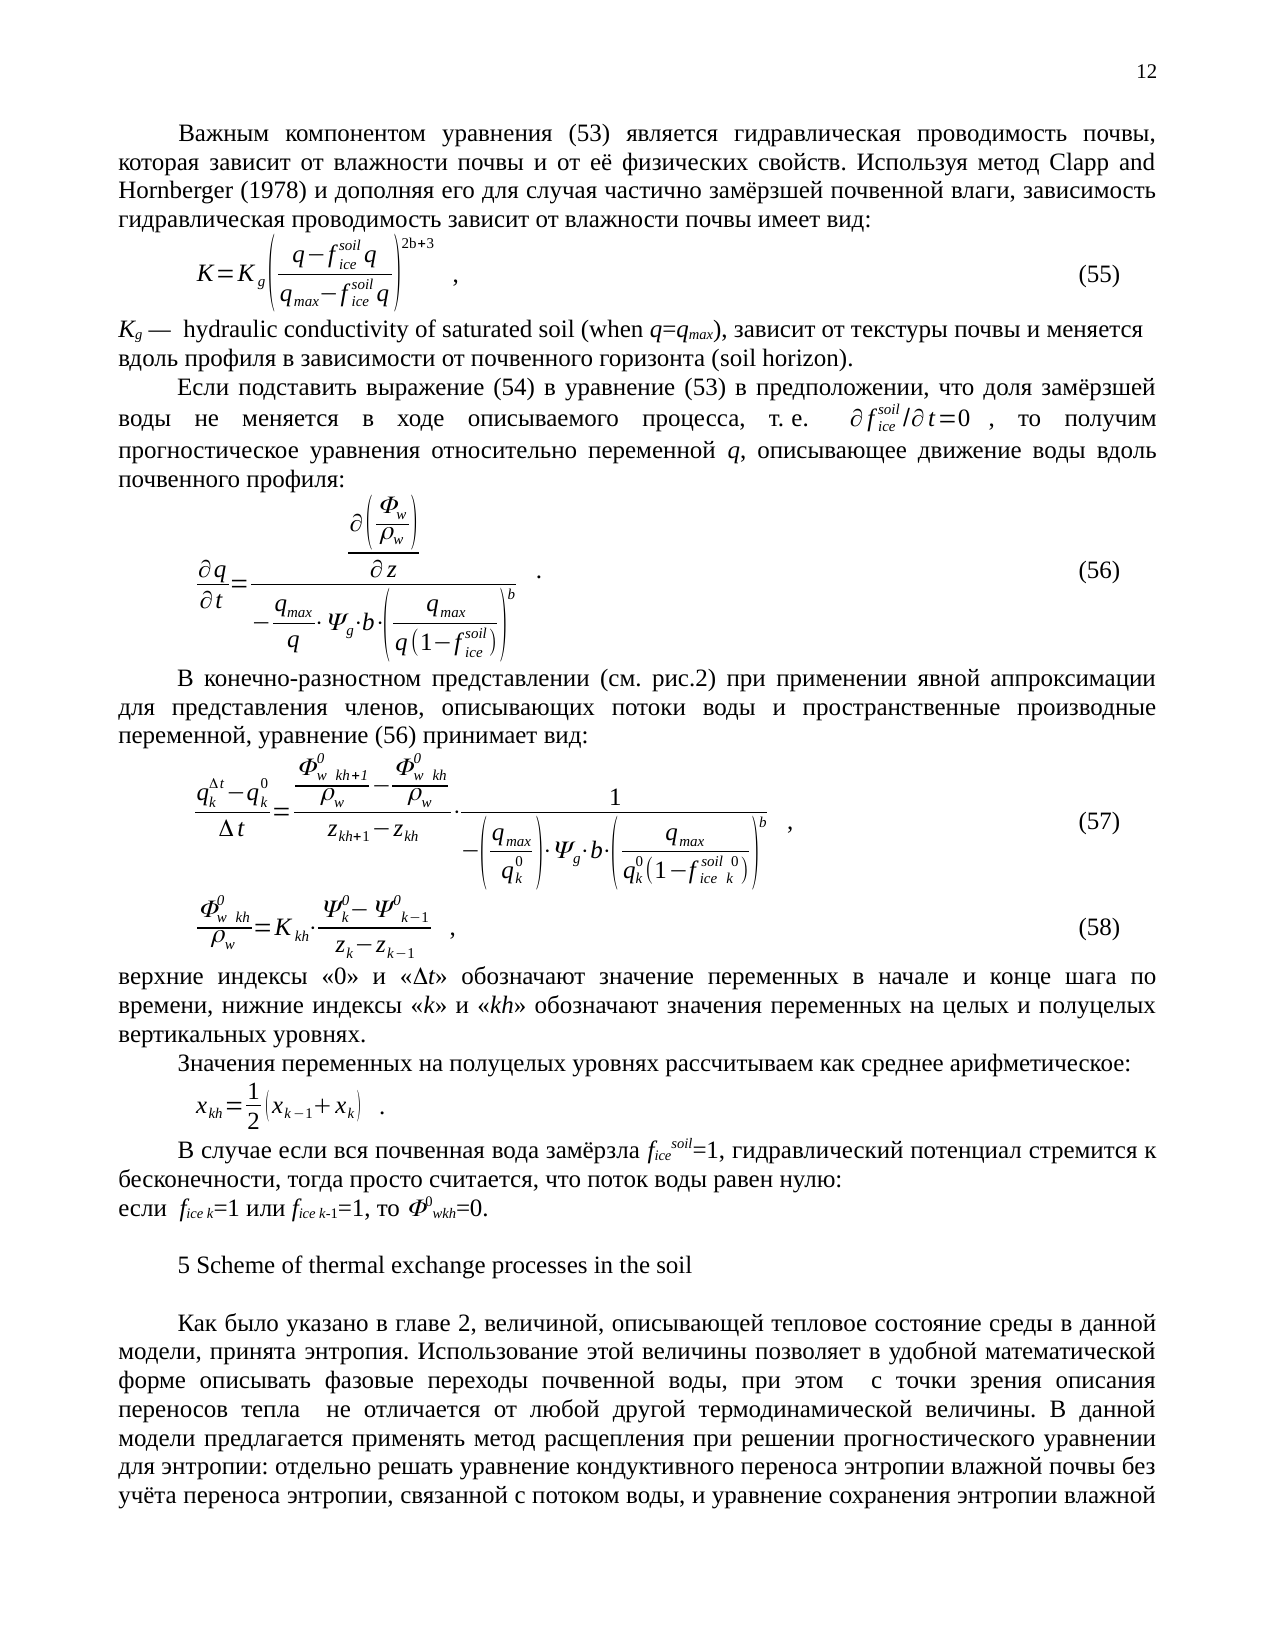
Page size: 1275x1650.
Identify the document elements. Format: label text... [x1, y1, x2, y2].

text . [118, 1076, 1157, 1135]
text . (56) [118, 493, 1157, 663]
text 5 Scheme of thermal exchange processes in the soil [118, 1250, 1157, 1279]
text , (55) [118, 233, 1157, 314]
text В конечно-разностном представлении (см. рис.2) при применении явной аппроксимации для представления членов, описывающих потоки воды и пространственные производные переменной, уравнение (56) принимает вид: [118, 663, 1157, 749]
text верхние индексы «0» и «Δt» обозначают значение переменных в начале и конце шага по времени, нижние индексы «k» и «kh» обозначают значения переменных на целых и полуцелых вертикальных уровнях. [118, 961, 1157, 1048]
text Kg — hydraulic conductivity of saturated soil (when q=qmax), зависит от текстуры почвы и меняется вдоль профиля в зависимости от почвенного горизонта (soil horizon). [118, 314, 1157, 372]
text , (58) [118, 891, 1157, 961]
text Как было указано в главе 2, величиной, описывающей тепловое состояние среды в данной модели, принята энтропия. Использование этой величины позволяет в удобной математической форме описывать фазовые переходы почвенной воды, при этом с точки зрения описания переносов тепла не отличается от любой другой термодинамической величины. В данной модели предлагается применять метод расщепления при решении прогностического уравнении для энтропии: отдельно решать уравнение кондуктивного переноса энтропии влажной почвы без учёта переноса энтропии, связанной с потоком воды, и уравнение сохранения энтропии влажной [118, 1308, 1157, 1509]
text Важным компонентом уравнения (53) является гидравлическая проводимость почвы, которая зависит от влажности почвы и от её физических свойств. Используя метод Clapp and Hornberger (1978) и дополняя его для случая частично замёрзшей почвенной влаги, зависимость гидравлическая проводимость зависит от влажности почвы имеет вид: [118, 118, 1157, 233]
text В случае если вся почвенная вода замёрзла ficesoil=1, гидравлический потенциал стремится к бесконечности, тогда просто считается, что поток воды равен нулю: [118, 1135, 1157, 1193]
text Если подставить выражение (54) в уравнение (53) в предположении, что доля замёрзшей воды не меняется в ходе описываемого процесса, т. е. , то получим прогностическое уравнения относительно переменной q, описывающее движение воды вдоль почвенного профиля: [118, 372, 1157, 493]
text если fice k=1 или fice k-1=1, то Φ0wkh=0. [118, 1193, 1157, 1221]
text Значения переменных на полуцелых уровнях рассчитываем как среднее арифметическое: [118, 1048, 1157, 1076]
text , (57) [118, 749, 1157, 891]
